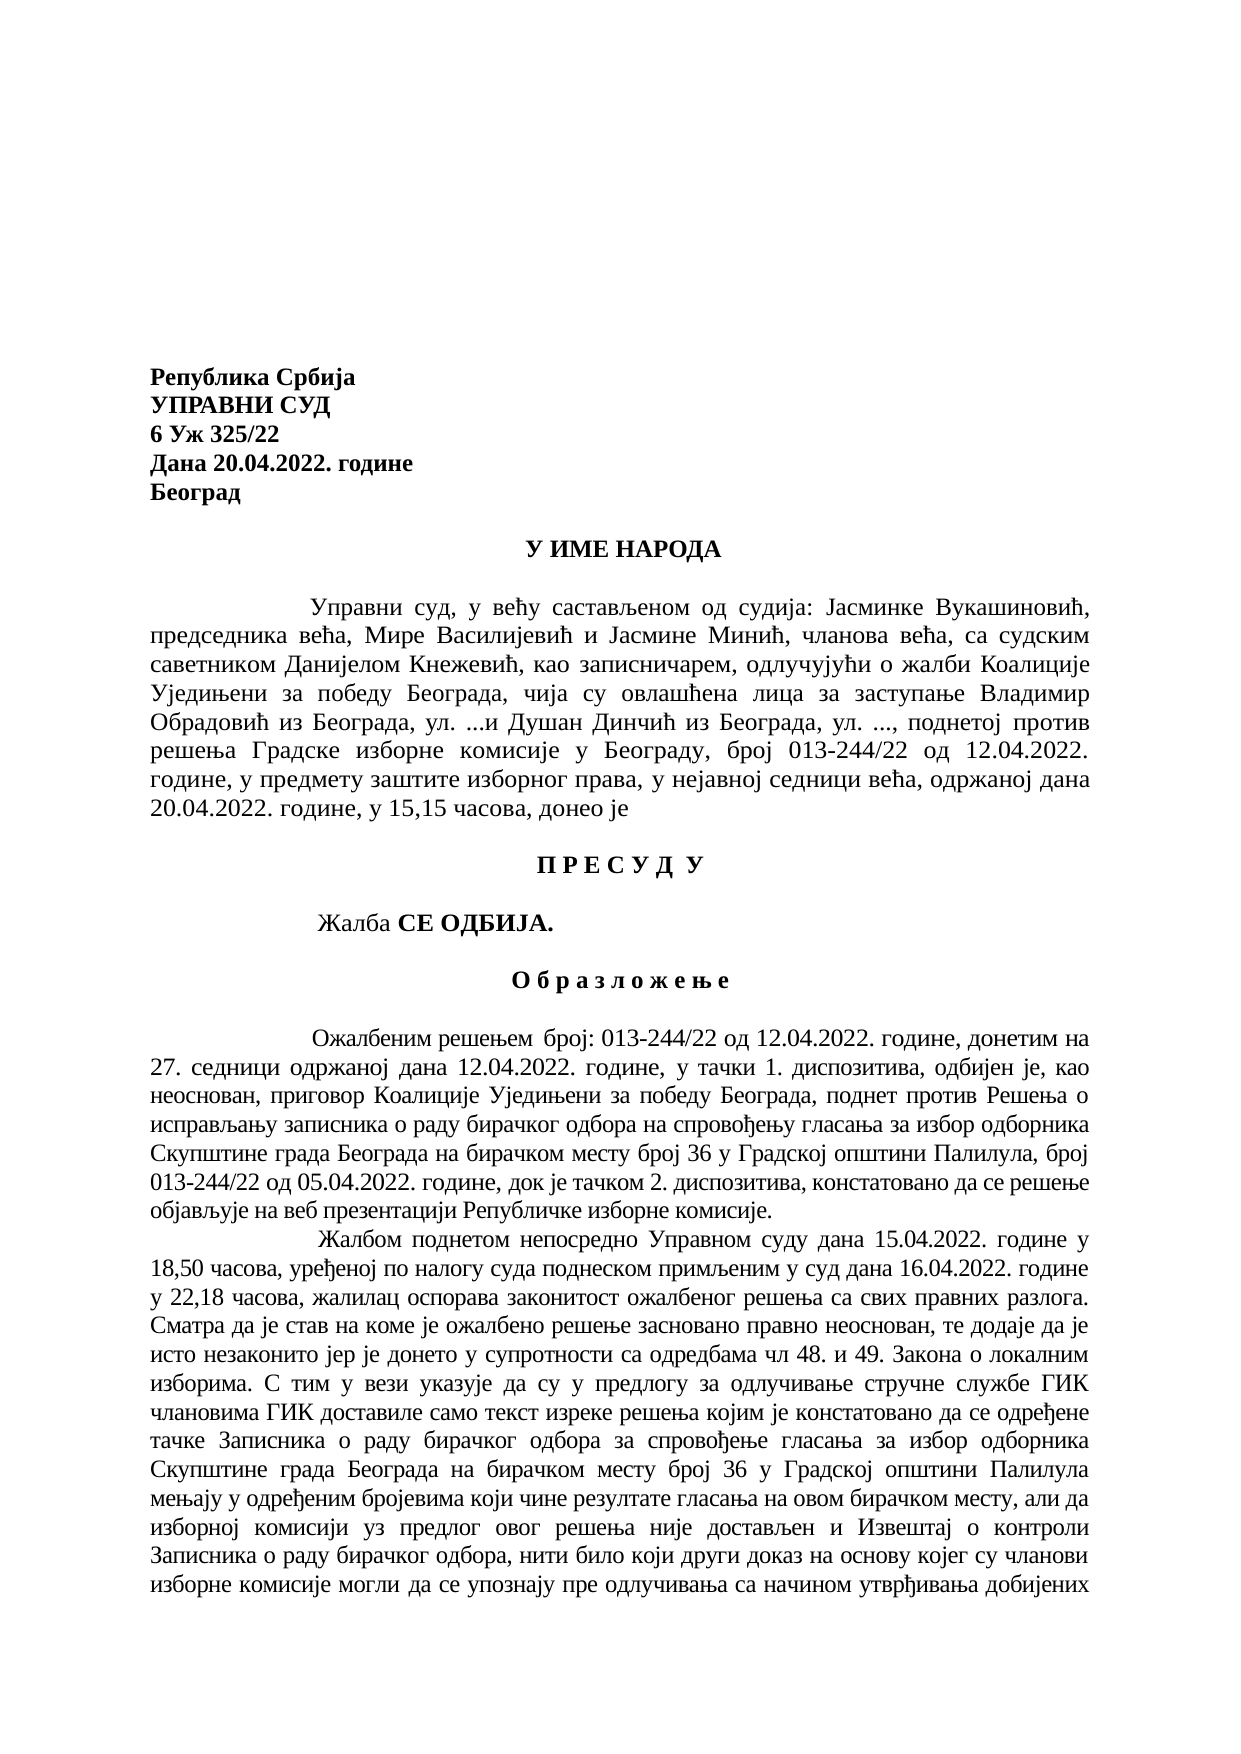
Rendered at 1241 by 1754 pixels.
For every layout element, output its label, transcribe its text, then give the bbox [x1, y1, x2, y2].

text Дана 20.04.2022. године [150, 448, 1090, 477]
text О б р а з л о ж е њ е [150, 966, 1090, 994]
text Управни суд, у већу састављеном од судија: Јасминке Вукашиновић, председника већа, Мире Василијевић и Јасмине Минић, чланова већа, са судским саветником Данијелом Кнежевић, као записничарем, одлучујући о жалби Коалиције Уједињени за победу Београда, чија су овлашћена лица за заступање Владимир Обрадовић из Београда, ул. ...и Душан Динчић из Београда, ул. ..., поднетој против решења Градске изборне комисије у Београду, број 013-244/22 од 12.04.2022. године, у предмету заштите изборног права, у нејавној седници већа, одржаној дана 20.04.2022. године, у 15,15 часова, донео је [150, 592, 1090, 822]
text Жалбом поднетом непосредно Управном суду дана 15.04.2022. године у 18,50 часова, уређеној по налогу суда поднеском примљеним у суд дана 16.04.2022. године у 22,18 часова, жалилац оспорава законитост ожалбеног решења са свих правних разлога. Сматра да је став на коме је ожалбено решење засновано правно неоснован, те додаје да је исто незаконито јер је донето у супротности са одредбама чл 48. и 49. Закона о локалним изборима. С тим у вези указује да су у предлогу за одлучивање стручне службе ГИК члановима ГИК доставиле само текст изреке решења којим је констатовано да се одређене тачке Записника о раду бирачког одбора за спровођење гласања за избор одборника Скупштине града Београда на бирачком месту број 36 у Градској општини Палилула мењају у одређеним бројевима који чине резултате гласања на овом бирачком месту, али да изборној комисији уз предлог овог решења није достављен и Извештај о контроли Записника о раду бирачког одбора, нити било који други доказ на основу којег су чланови изборне комисије могли да се упознају пре одлучивања са начином утврђивања добијених [150, 1224, 1090, 1598]
text 6 Уж 325/22 [150, 419, 1090, 448]
text У ИМЕ НАРОДА [150, 534, 1090, 563]
text П Р Е С У Д У [150, 851, 1090, 879]
text УПРАВНИ СУД [150, 391, 1090, 419]
text Београд [150, 477, 1090, 506]
text Ожалбеним решењем број: 013-244/22 од 12.04.2022. године, донетим на 27. седници одржаној дана 12.04.2022. године, у тачки 1. диспозитива, одбијен је, као неоснован, приговор Коалиције Уједињени за победу Београда, поднет против Решења о исправљању записника о раду бирачког одбора на спровођењу гласања за избор одборника Скупштине града Београда на бирачком месту број 36 у Градској општини Палилула, број 013-244/22 од 05.04.2022. године, док је тачком 2. диспозитива, констатовано да се решење објављује на веб презентацији Републичке изборне комисије. [150, 1023, 1090, 1224]
text Жалба СЕ ОДБИЈА. [150, 908, 1090, 937]
text Република Србија [150, 148, 1090, 391]
